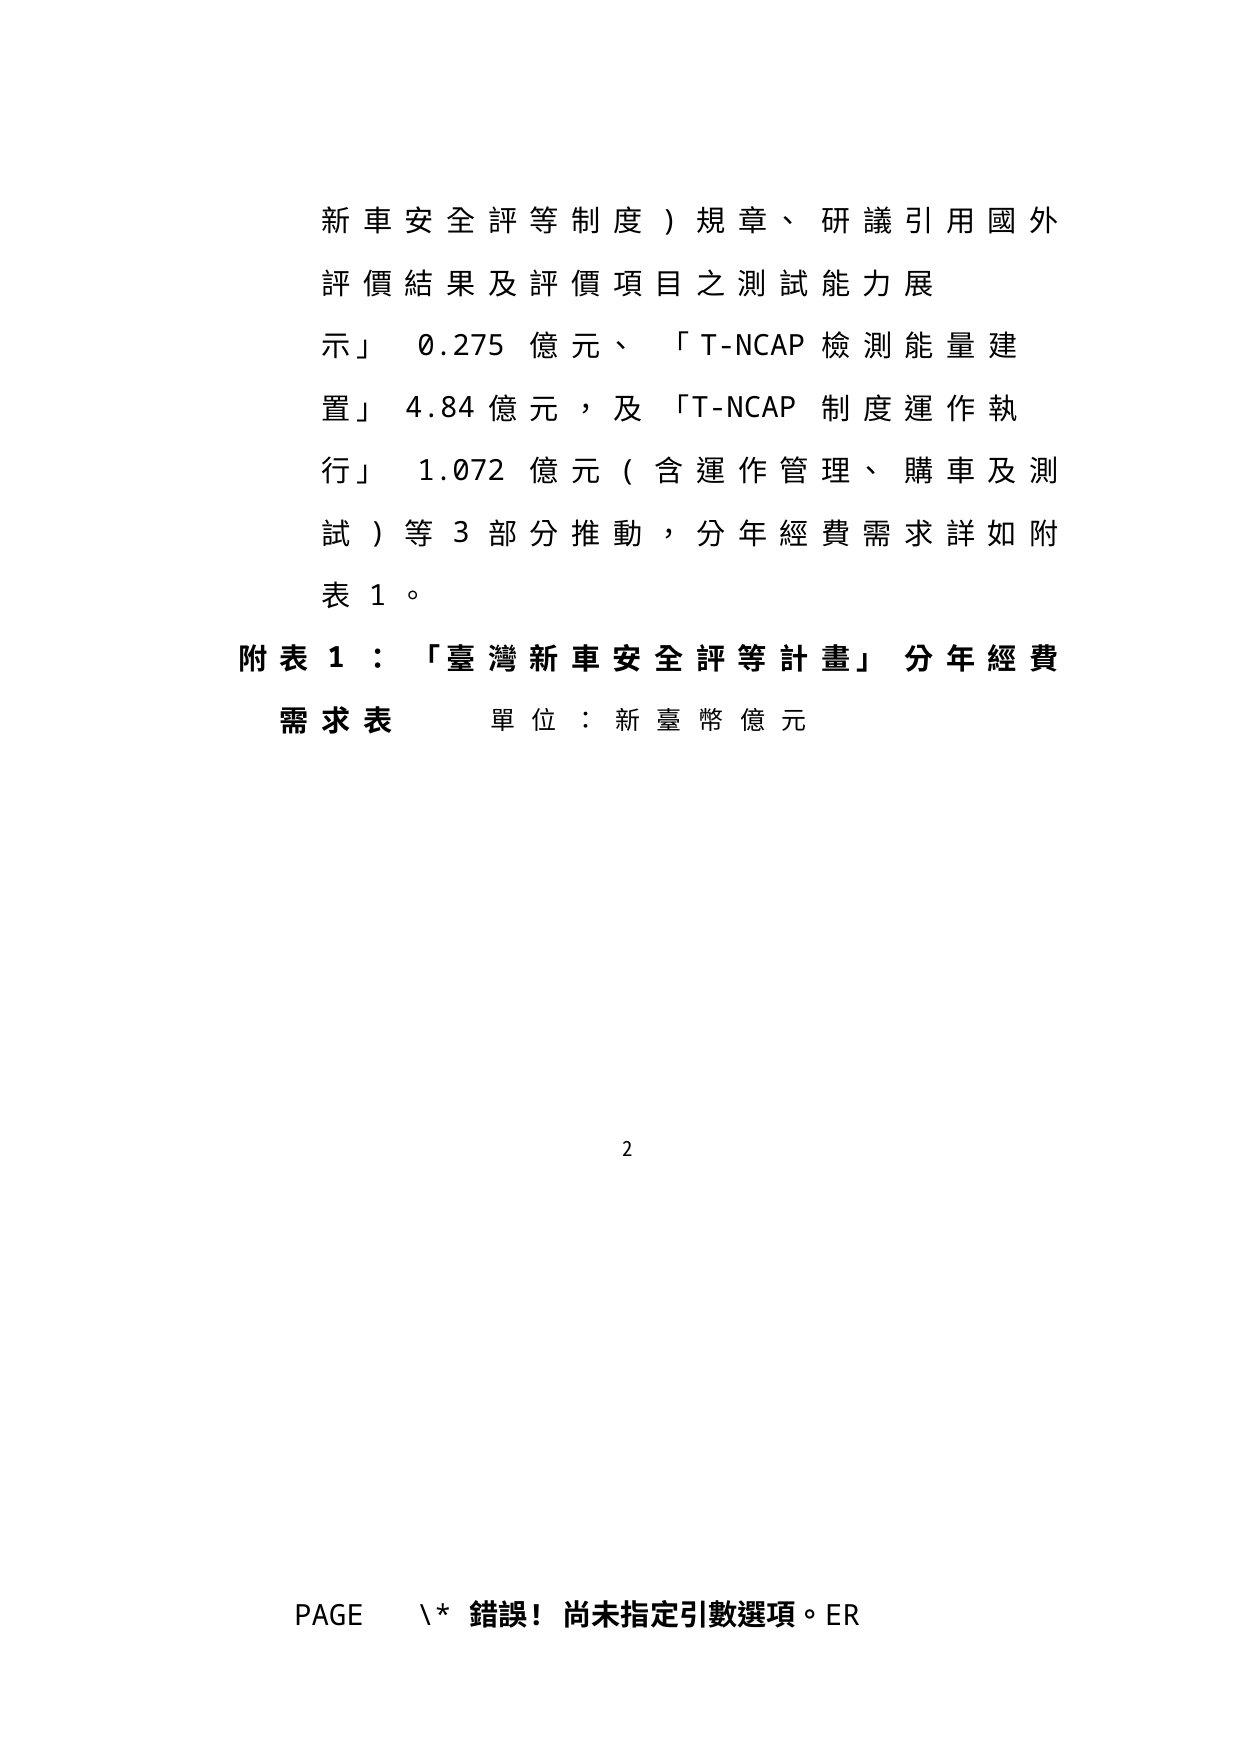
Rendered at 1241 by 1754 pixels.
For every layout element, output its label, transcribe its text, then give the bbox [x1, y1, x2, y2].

text 新車安全評等制度)規章、研議引用國外評價結果及評價項目之測試能力展示」0.275億元、「T-NCAP檢測能量建置」4.84億元，及「T-NCAP 制度運作執行」1.072億元(含運作管理、購車及測試)等3部分推動，分年經費需求詳如附表1。 [278, 177, 1065, 615]
text 附表1：「臺灣新車安全評等計畫」分年經費需求表 單位：新臺幣億元 [191, 615, 1065, 740]
